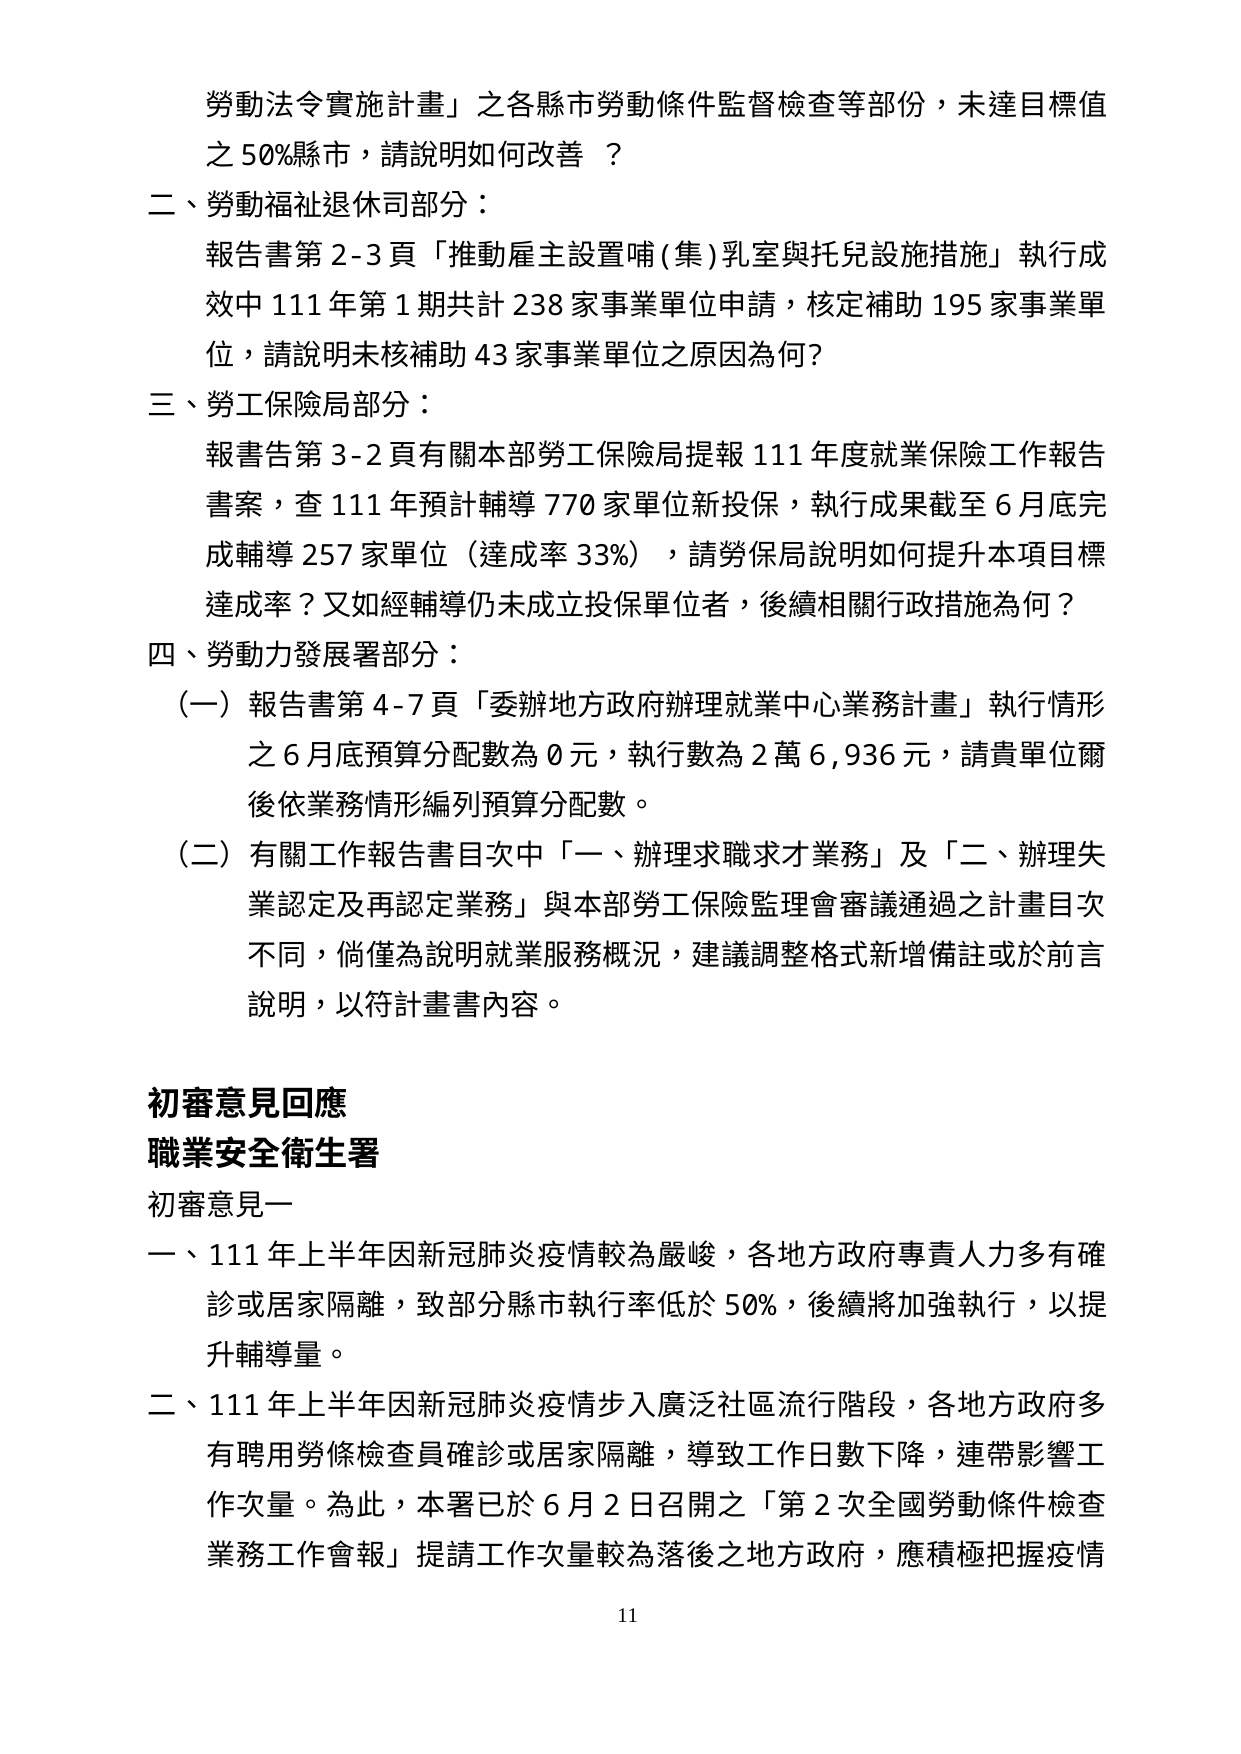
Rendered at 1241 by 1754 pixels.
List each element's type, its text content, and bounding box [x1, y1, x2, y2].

text 勞動法令實施計畫」之各縣市勞動條件監督檢查等部份，未達目標值之50%縣市，請說明如何改善 ？ [205, 75, 1107, 175]
text 報書告第3-2頁有關本部勞工保險局提報111年度就業保險工作報告書案，查111年預計輔導770家單位新投保，執行成果截至6月底完成輔導257家單位（達成率33%），請勞保局說明如何提升本項目標達成率？又如經輔導仍未成立投保單位者，後續相關行政措施為何？ [205, 425, 1107, 625]
text 初審意見一 [148, 1175, 1107, 1225]
text 報告書第2-3頁「推動雇主設置哺(集)乳室與托兒設施措施」執行成效中111年第1期共計238家事業單位申請，核定補助195家事業單位，請說明未核補助43家事業單位之原因為何? [205, 225, 1107, 375]
text 四、勞動力發展署部分： [148, 625, 1107, 675]
text （一）報告書第4-7頁「委辦地方政府辦理就業中心業務計畫」執行情形之6月底預算分配數為0元，執行數為2萬6,936元，請貴單位爾後依業務情形編列預算分配數。 [160, 675, 1107, 825]
text 二、111年上半年因新冠肺炎疫情步入廣泛社區流行階段，各地方政府多有聘用勞條檢查員確診或居家隔離，導致工作日數下降，連帶影響工作次量。為此，本署已於6月2日召開之「第2次全國勞動條件檢查業務工作會報」提請工作次量較為落後之地方政府，應積極把握疫情 [148, 1375, 1107, 1575]
text 一、111年上半年因新冠肺炎疫情較為嚴峻，各地方政府專責人力多有確診或居家隔離，致部分縣市執行率低於50%，後續將加強執行，以提升輔導量。 [148, 1225, 1107, 1375]
text 職業安全衛生署 [148, 1125, 1107, 1175]
text 三、勞工保險局部分： [148, 375, 1107, 425]
text 初審意見回應 [148, 1075, 1107, 1125]
text （二）有關工作報告書目次中「一、辦理求職求才業務」及「二、辦理失業認定及再認定業務」與本部勞工保險監理會審議通過之計畫目次不同，倘僅為說明就業服務概況，建議調整格式新增備註或於前言說明，以符計畫書內容。 [160, 825, 1107, 1025]
text 二、勞動福祉退休司部分： [148, 175, 1107, 225]
